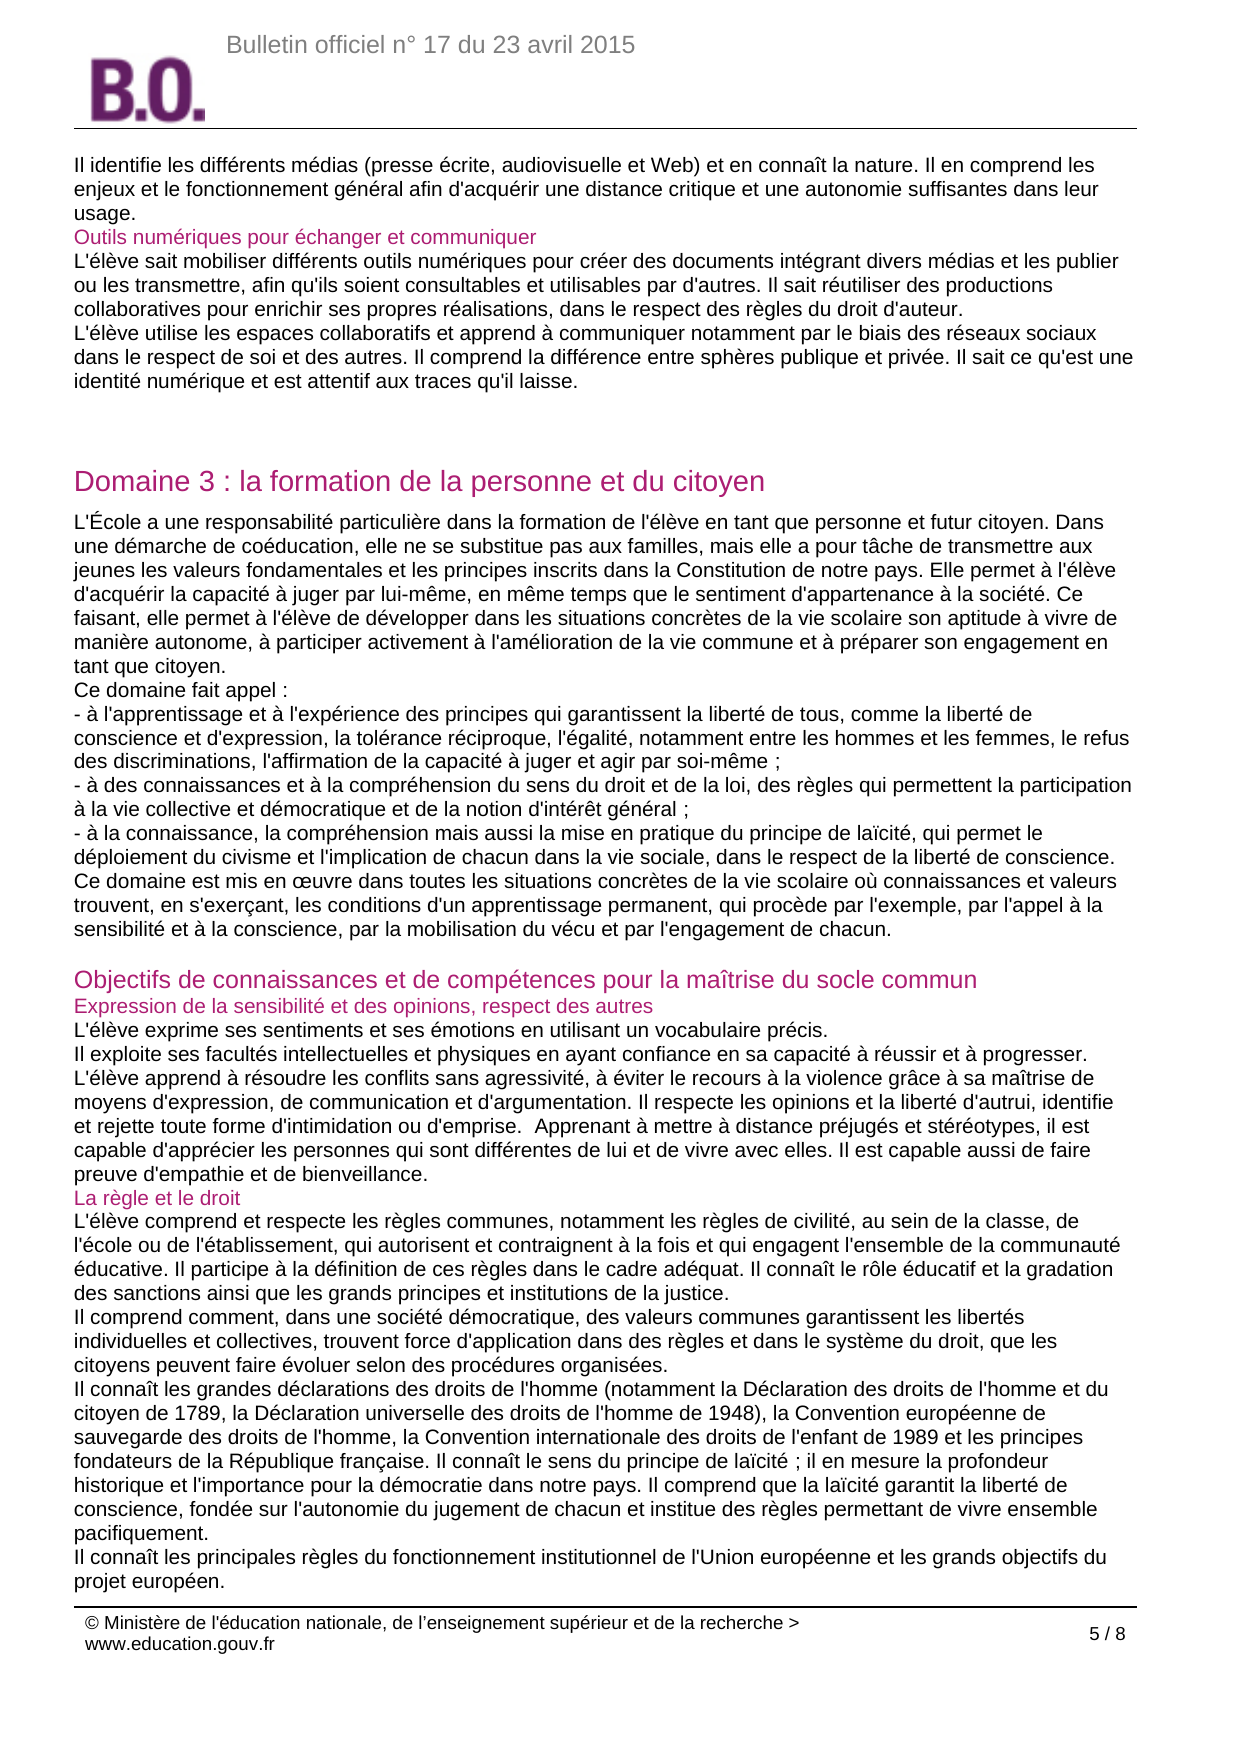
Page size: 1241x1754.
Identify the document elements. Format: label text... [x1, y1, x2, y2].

text L'élève apprend à résoudre les conflits sans agressivité, à éviter le recours à la violence grâce à sa maîtrise de moyens d'expression, de communication et d'argumentation. Il respecte les opinions et la liberté d'autrui, identifie et rejette toute forme d'intimidation ou d'emprise. Apprenant à mettre à distance préjugés et stéréotypes, il est capable d'apprécier les personnes qui sont différentes de lui et de vivre avec elles. Il est capable aussi de faire preuve d'empathie et de bienveillance. [74, 1066, 1137, 1185]
text - à l'apprentissage et à l'expérience des principes qui garantissent la liberté de tous, comme la liberté de conscience et d'expression, la tolérance réciproque, l'égalité, notamment entre les hommes et les femmes, le refus des discriminations, l'affirmation de la capacité à juger et agir par soi-même ; [74, 701, 1137, 773]
text Outils numériques pour échanger et communiquer [74, 225, 1137, 249]
text La règle et le droit [74, 1185, 1137, 1209]
text - à la connaissance, la compréhension mais aussi la mise en pratique du principe de laïcité, qui permet le déploiement du civisme et l'implication de chacun dans la vie sociale, dans le respect de la liberté de conscience. [74, 821, 1137, 869]
text L'élève utilise les espaces collaboratifs et apprend à communiquer notamment par le biais des réseaux sociaux dans le respect de soi et des autres. Il comprend la différence entre sphères publique et privée. Il sait ce qu'est une identité numérique et est attentif aux traces qu'il laisse. [74, 321, 1137, 393]
text Ce domaine fait appel : [74, 677, 1137, 701]
text Il comprend comment, dans une société démocratique, des valeurs communes garantissent les libertés individuelles et collectives, trouvent force d'application dans des règles et dans le système du droit, que les citoyens peuvent faire évoluer selon des procédures organisées. [74, 1305, 1137, 1377]
text Expression de la sensibilité et des opinions, respect des autres [74, 994, 1137, 1018]
text L'élève comprend et respecte les règles communes, notamment les règles de civilité, au sein de la classe, de l'école ou de l'établissement, qui autorisent et contraignent à la fois et qui engagent l'ensemble de la communauté éducative. Il participe à la définition de ces règles dans le cadre adéquat. Il connaît le rôle éducatif et la gradation des sanctions ainsi que les grands principes et institutions de la justice. [74, 1209, 1137, 1305]
text L'élève exprime ses sentiments et ses émotions en utilisant un vocabulaire précis. [74, 1018, 1137, 1042]
text Ce domaine est mis en œuvre dans toutes les situations concrètes de la vie scolaire où connaissances et valeurs trouvent, en s'exerçant, les conditions d'un apprentissage permanent, qui procède par l'exemple, par l'appel à la sensibilité et à la conscience, par la mobilisation du vécu et par l'engagement de chacun. [74, 869, 1137, 941]
text - à des connaissances et à la compréhension du sens du droit et de la loi, des règles qui permettent la participation à la vie collective et démocratique et de la notion d'intérêt général ; [74, 773, 1137, 821]
text L'élève sait mobiliser différents outils numériques pour créer des documents intégrant divers médias et les publier ou les transmettre, afin qu'ils soient consultables et utilisables par d'autres. Il sait réutiliser des productions collaboratives pour enrichir ses propres réalisations, dans le respect des règles du droit d'auteur. [74, 249, 1137, 321]
text Il exploite ses facultés intellectuelles et physiques en ayant confiance en sa capacité à réussir et à progresser. [74, 1042, 1137, 1066]
text Domaine 3 : la formation de la personne et du citoyen [74, 464, 1137, 497]
text Il connaît les grandes déclarations des droits de l'homme (notamment la Déclaration des droits de l'homme et du citoyen de 1789, la Déclaration universelle des droits de l'homme de 1948), la Convention européenne de sauvegarde des droits de l'homme, la Convention internationale des droits de l'enfant de 1989 et les principes fondateurs de la République française. Il connaît le sens du principe de laïcité ; il en mesure la profondeur historique et l'importance pour la démocratie dans notre pays. Il comprend que la laïcité garantit la liberté de conscience, fondée sur l'autonomie du jugement de chacun et institue des règles permettant de vivre ensemble pacifiquement. [74, 1377, 1137, 1545]
text Il connaît les principales règles du fonctionnement institutionnel de l'Union européenne et les grands objectifs du projet européen. [74, 1545, 1137, 1593]
text L'École a une responsabilité particulière dans la formation de l'élève en tant que personne et futur citoyen. Dans une démarche de coéducation, elle ne se substitue pas aux familles, mais elle a pour tâche de transmettre aux jeunes les valeurs fondamentales et les principes inscrits dans la Constitution de notre pays. Elle permet à l'élève d'acquérir la capacité à juger par lui-même, en même temps que le sentiment d'appartenance à la société. Ce faisant, elle permet à l'élève de développer dans les situations concrètes de la vie scolaire son aptitude à vivre de manière autonome, à participer activement à l'amélioration de la vie commune et à préparer son engagement en tant que citoyen. [74, 510, 1137, 677]
text Il identifie les différents médias (presse écrite, audiovisuelle et Web) et en connaît la nature. Il en comprend les enjeux et le fonctionnement général afin d'acquérir une distance critique et une autonomie suffisantes dans leur usage. [74, 153, 1137, 225]
text Objectifs de connaissances et de compétences pour la maîtrise du socle commun [74, 965, 1137, 994]
